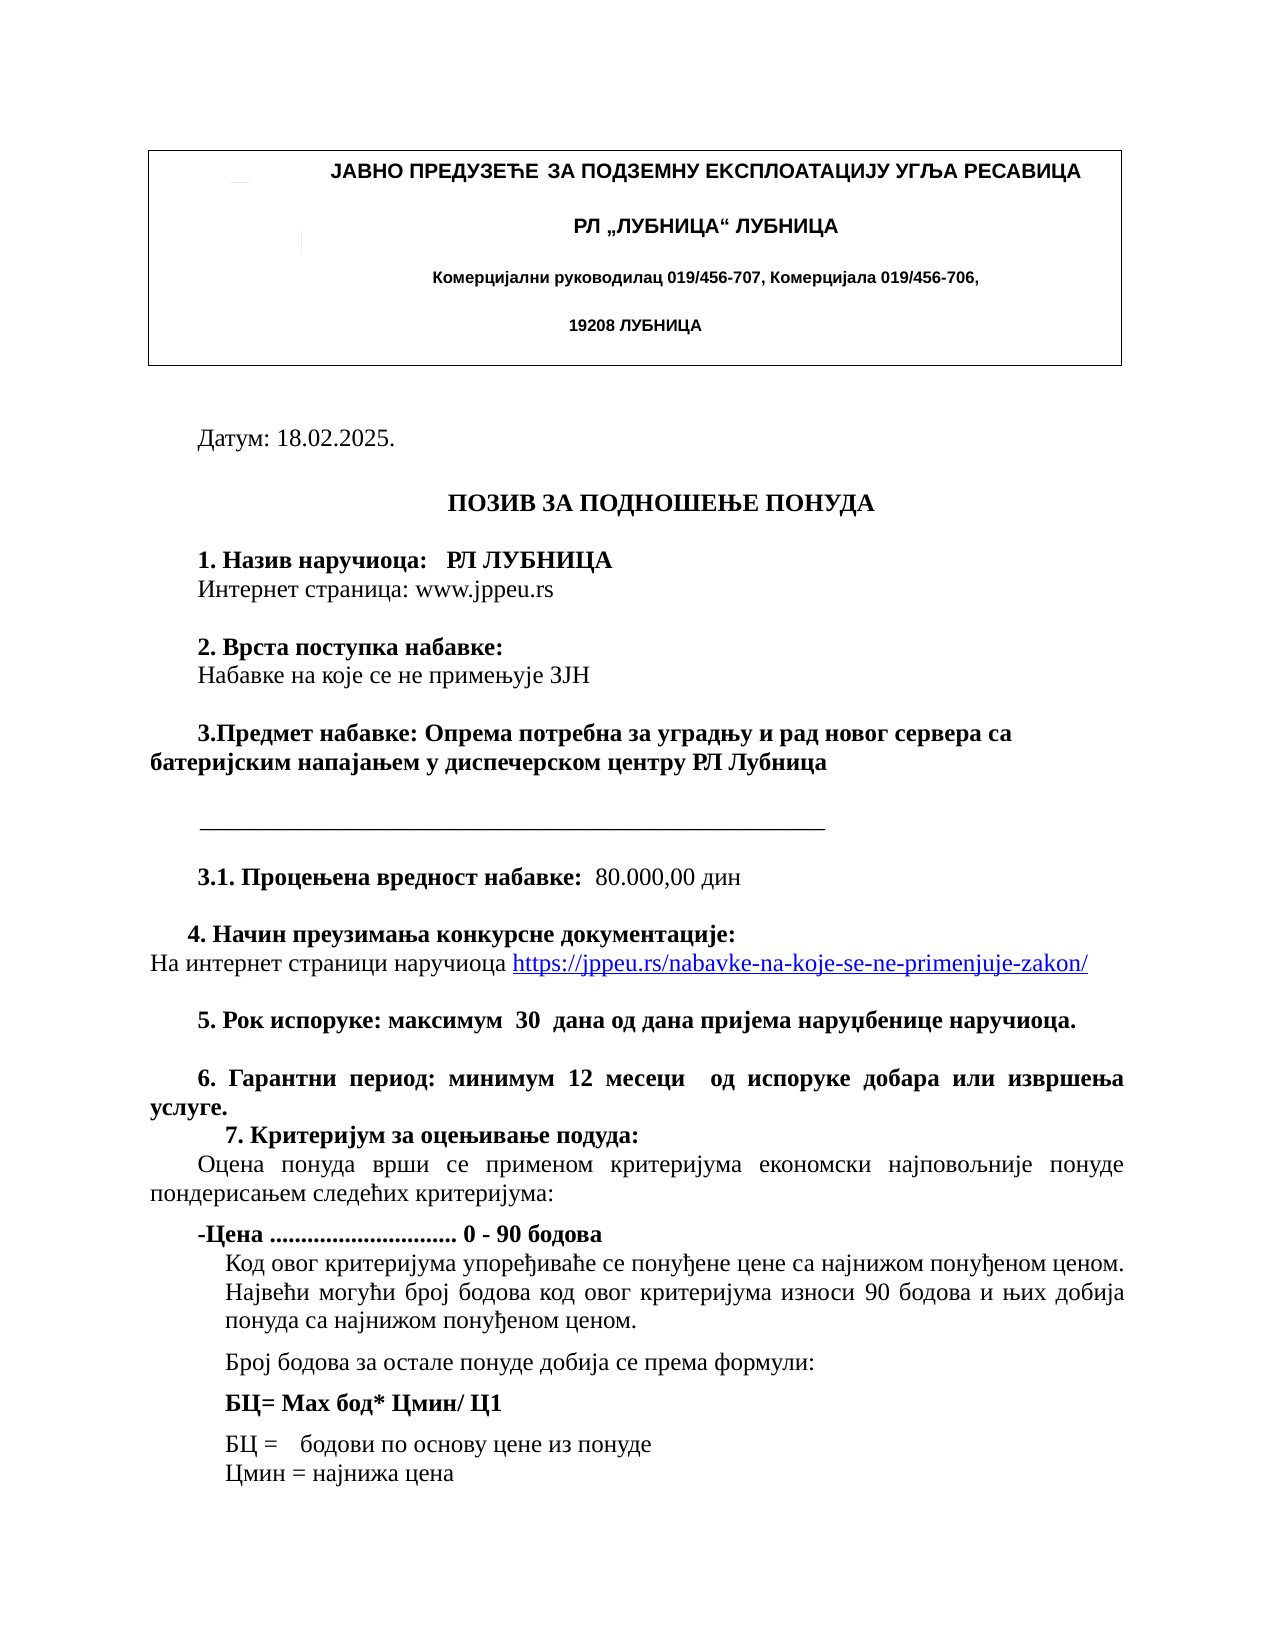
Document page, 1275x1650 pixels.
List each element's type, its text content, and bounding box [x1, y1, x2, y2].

text Интернет страница: www.jppeu.rs [150, 574, 1125, 603]
text ПОЗИВ ЗА ПОДНОШЕЊЕ ПОНУДА [150, 488, 1125, 517]
text -Цена .............................. 0 - 90 бодова [150, 1219, 1125, 1248]
text 4. Начин преузимања конкурсне документације: [150, 919, 1125, 948]
text 7. Критеријум за оцењивање подуда: [150, 1121, 1125, 1149]
text Код овог критеријума упоређиваће се понуђене цене са најнижом понуђеном ценом. Највећи могући број бодова код овог критеријума износи 90 бодова и њих добија понуда са најнижом понуђеном ценом. [225, 1248, 1125, 1334]
text 5. Рок испоруке: максимум 30 дана од дана пријема наруџбенице наручиоца. [150, 1006, 1125, 1034]
table_header ЈАВНО ПРЕДУЗЕЋЕ ЗА ПОДЗЕМНУ EKСПЛОАТАЦИЈУ УГЉА РЕСАВИЦА РЛ „ЛУБНИЦА“ ЛУБНИЦА Комерцијални руководилац 019/456-707, Комерцијала 019/456-706, 19208 ЛУБНИЦА [149, 151, 1121, 365]
text 3.1. Процењена вредност набавке: 80.000,00 дин [150, 862, 1125, 891]
text Набавке на које се не примењује ЗЈН [150, 661, 1125, 689]
text 2. Врста поступка набавке: [150, 632, 1125, 661]
text 1. Назив наручиоца: РЛ ЛУБНИЦА [150, 546, 1125, 574]
text На интернет страници наручиоца https://jppeu.rs/nabavke-na-koje-se-ne-primenjuje-zakon/ [150, 948, 1125, 977]
text БЦ = бодови по основу цене из понуде [225, 1429, 1125, 1458]
text Датум: 18.02.2025. [150, 423, 1125, 452]
text __________________________________________________ [150, 804, 1125, 833]
text Оцена понуда врши се применом критеријума економски најповољније понуде пондерисањем следећих критеријума: [150, 1149, 1125, 1207]
text 6. Гарантни период: минимум 12 месеци од испоруке добара или извршења услуге. [150, 1063, 1125, 1121]
text Цмин = најнижа цена [225, 1458, 1125, 1487]
text Број бодова за остале понуде добија се према формули: [225, 1347, 1125, 1376]
text БЦ= Маx бод* Цмин/ Ц1 [225, 1388, 1125, 1417]
text 3.Предмет набавке: Опрема потребна за уградњу и рад новог сервера са батеријским напајањем у диспечерском центру РЛ Лубница [150, 718, 1125, 776]
